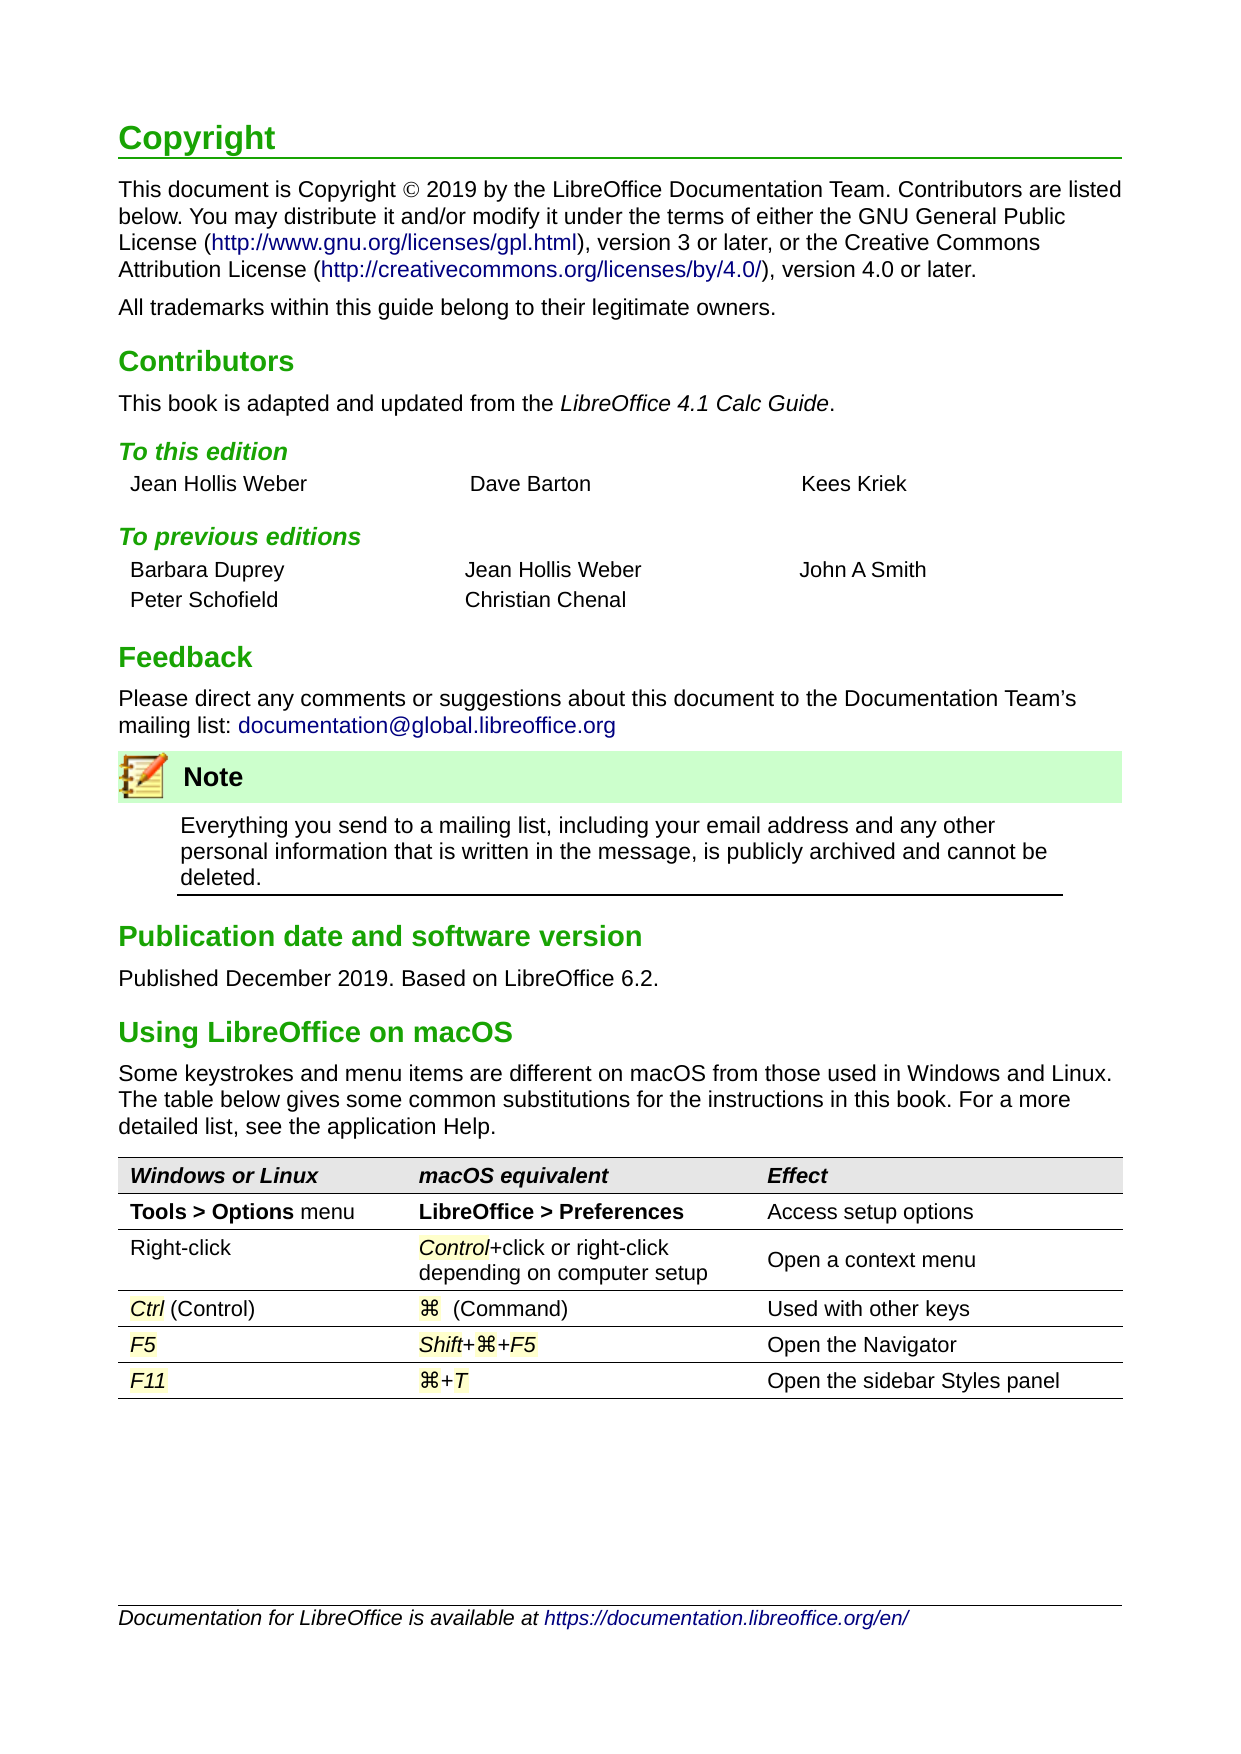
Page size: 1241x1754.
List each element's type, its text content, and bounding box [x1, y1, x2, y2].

table_cell [788, 586, 1122, 616]
subtitle To previous editions [118, 522, 1122, 551]
subtitle Copyright [118, 118, 1122, 157]
subtitle Note [118, 751, 1122, 803]
table_cell F5 [118, 1327, 407, 1362]
table_header macOS equivalent [407, 1158, 755, 1193]
subtitle Feedback [118, 640, 1122, 673]
table_cell Right-click [118, 1230, 407, 1290]
table_cell Open the Navigator [755, 1327, 1123, 1362]
table_cell Ctrl (Control) [118, 1291, 407, 1326]
table_cell Access setup options [755, 1194, 1123, 1229]
table_cell Open the sidebar Styles panel [755, 1363, 1123, 1398]
table_cell LibreOffice > Preferences [407, 1194, 755, 1229]
subtitle Contributors [118, 344, 1122, 378]
subtitle Publication date and software version [118, 919, 1122, 953]
subtitle To this edition [118, 437, 1122, 465]
table_cell ⌘+T [407, 1363, 755, 1398]
text Please direct any comments or suggestions about this document to the Documentation Team’s mailing list: documentation@global.libreoffice.org [118, 685, 1122, 738]
table_cell Used with other keys [755, 1291, 1123, 1326]
subtitle Using LibreOffice on macOS [118, 1015, 1122, 1048]
table_header Windows or Linux [118, 1158, 407, 1193]
table_header Jean Hollis Weber [118, 471, 458, 501]
text Everything you send to a mailing list, including your email address and any other personal information that is written in the message, is publicly archived and cannot be deleted. [177, 808, 1063, 894]
table_cell F11 [118, 1363, 407, 1398]
table_header John A Smith [788, 557, 1122, 586]
table_header Kees Kriek [789, 471, 1122, 501]
table_cell ⌘ (Command) [407, 1291, 755, 1326]
table_cell Peter Schofield [118, 586, 453, 616]
table_header Jean Hollis Weber [453, 557, 787, 586]
table_header Barbara Duprey [118, 557, 453, 586]
table_cell Shift+⌘+F5 [407, 1327, 755, 1362]
table_header Effect [755, 1158, 1123, 1193]
text All trademarks within this guide belong to their legitimate owners. [118, 294, 1122, 321]
text Published December 2019. Based on LibreOffice 6.2. [118, 965, 1122, 991]
table_cell Control+click or right-click depending on computer setup [407, 1230, 755, 1290]
table_cell Open a context menu [755, 1230, 1123, 1290]
picture [119, 751, 170, 802]
text This document is Copyright © 2019 by the LibreOffice Documentation Team. Contributors are listed below. You may distribute it and/or modify it under the terms of either the GNU General Public License (http://www.gnu.org/licenses/gpl.html), version 3 or later, or the Creative Commons Attribution License (http://creativecommons.org/licenses/by/4.0/), version 4.0 or later. [118, 176, 1122, 282]
table_cell Christian Chenal [453, 586, 787, 616]
text This book is adapted and updated from the LibreOffice 4.1 Calc Guide. [118, 390, 1122, 416]
table_header Dave Barton [458, 471, 789, 501]
text Some keystrokes and menu items are different on macOS from those used in Windows and Linux. The table below gives some common substitutions for the instructions in this book. For a more detailed list, see the application Help. [118, 1060, 1122, 1139]
table_cell Tools > Options menu [118, 1194, 407, 1229]
